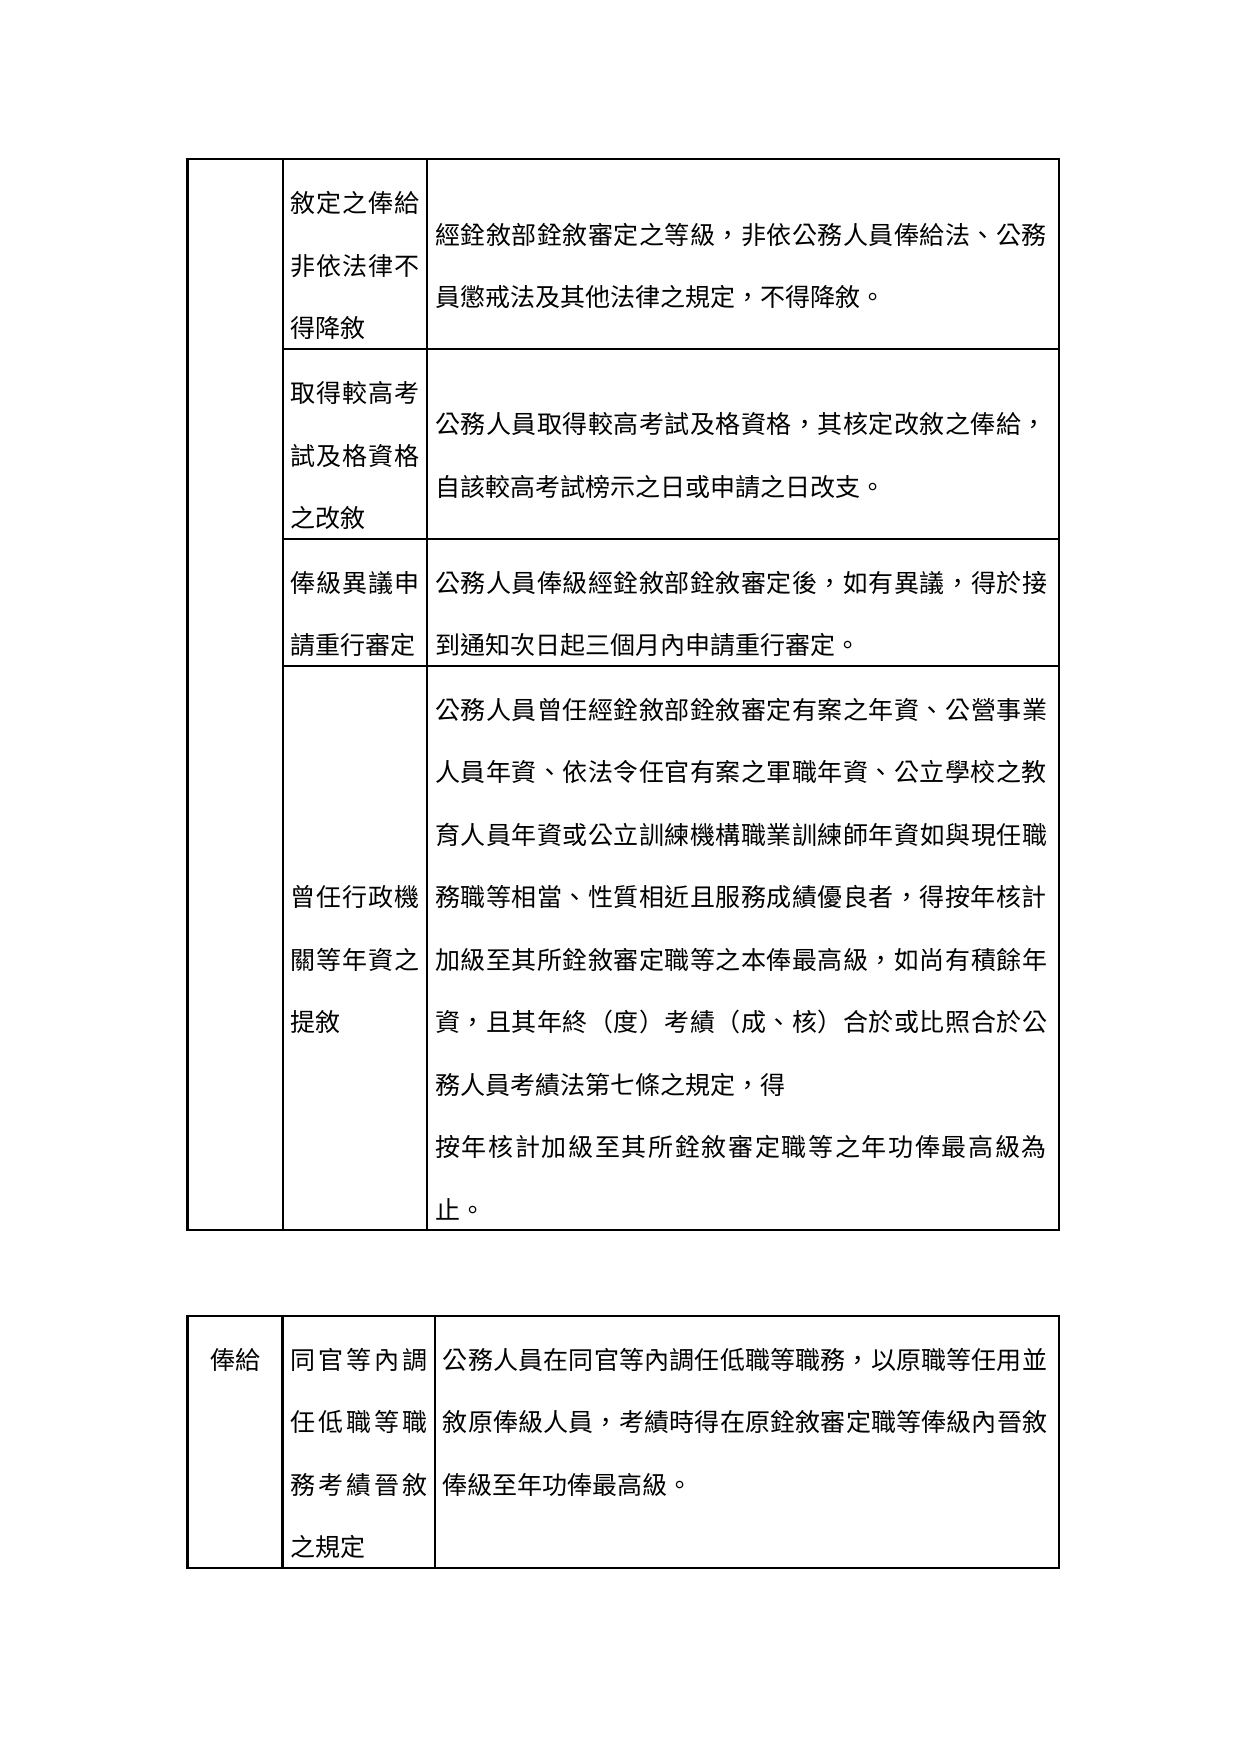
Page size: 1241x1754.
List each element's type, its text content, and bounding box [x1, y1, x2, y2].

table_cell 公務人員取得較高考試及格資格，其核定改敘之俸給，自該較高考試榜示之日或申請之日改支。 [428, 350, 1058, 537]
table_cell 曾任行政機關等年資之提敘 [284, 667, 426, 1229]
table_cell 公務人員曾任經銓敘部銓敘審定有案之年資、公營事業人員年資、依法令任官有案之軍職年資、公立學校之教育人員年資或公立訓練機構職業訓練師年資如與現任職務職等相當、性質相近且服務成績優良者，得按年核計加級至其所銓敘審定職等之本俸最高級，如尚有積餘年資，且其年終（度）考績（成、核）合於或比照合於公務人員考績法第七條之規定，得 按年核計加級至其所銓敘審定職等之年功俸最高級為止。 [428, 667, 1058, 1229]
table_header [189, 160, 282, 1229]
table_cell 經銓敘部銓敘審定之等級，非依公務人員俸給法、公務員懲戒法及其他法律之規定，不得降敘。 [428, 160, 1058, 348]
table_cell 公務人員俸級經銓敘部銓敘審定後，如有異議，得於接到通知次日起三個月內申請重行審定。 [428, 540, 1058, 664]
table_header 俸給 [189, 1317, 281, 1567]
table_cell 俸級異議申請重行審定 [284, 540, 426, 664]
table_header 同官等內調任低職等職務考績晉敘之規定 [284, 1317, 434, 1567]
table_cell 敘定之俸給非依法律不得降敘 [284, 160, 426, 348]
table_header 公務人員在同官等內調任低職等職務，以原職等任用並敘原俸級人員，考績時得在原銓敘審定職等俸級內晉敘俸級至年功俸最高級。 [436, 1317, 1058, 1567]
table_cell 取得較高考試及格資格之改敘 [284, 350, 426, 537]
